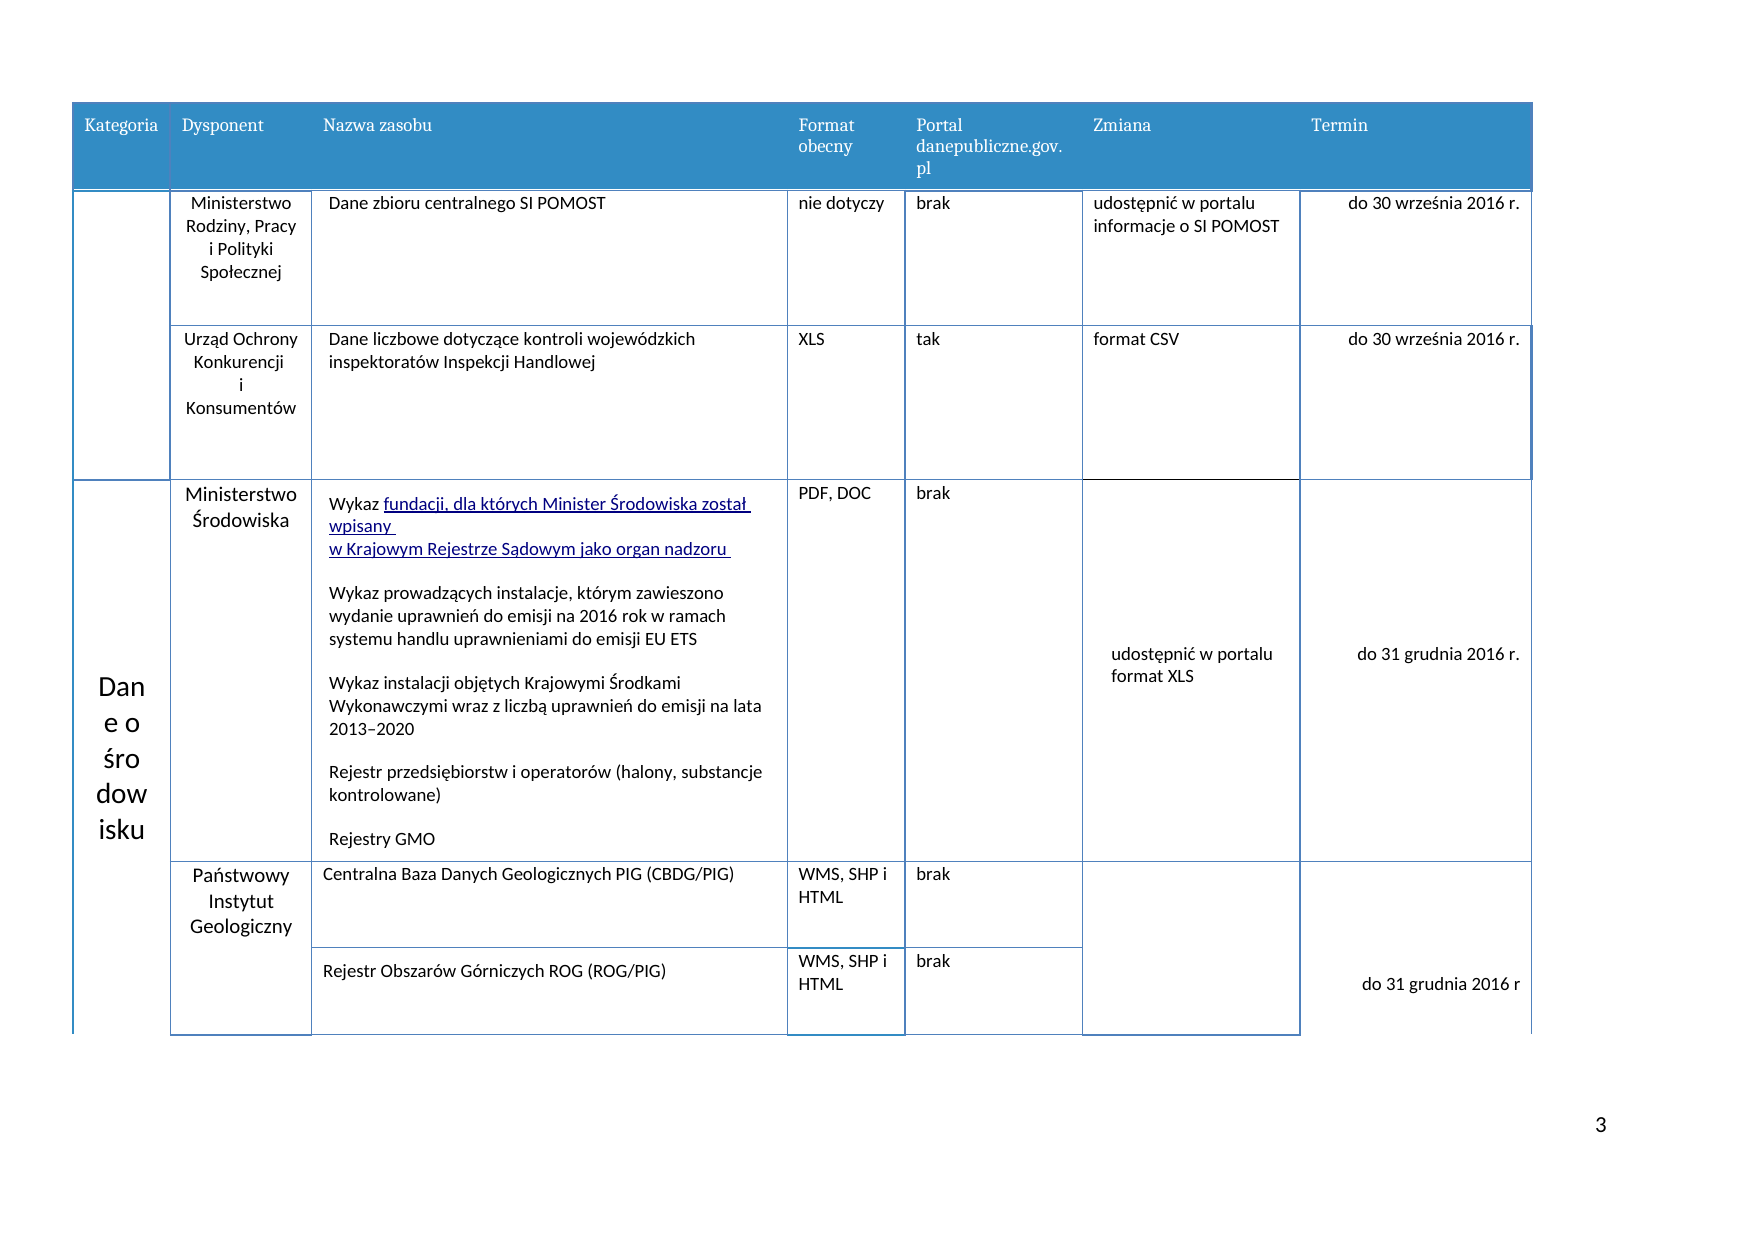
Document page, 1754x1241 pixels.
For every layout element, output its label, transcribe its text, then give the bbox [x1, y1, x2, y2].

table_cell [74, 192, 169, 479]
table_cell udostępnić w portalu format XLS [1083, 480, 1299, 861]
table_cell Rejestr Obszarów Górniczych ROG (ROG/PIG) [312, 948, 787, 1034]
table_cell do 30 września 2016 r. [1301, 192, 1531, 325]
table_cell brak [906, 192, 1082, 325]
table_cell do 31 grudnia 2016 r [1301, 947, 1531, 1034]
table_cell brak [906, 480, 1082, 861]
table_cell WMS, SHP i HTML [788, 949, 904, 1034]
table_cell do 31 grudnia 2016 r. [1301, 480, 1531, 861]
table_cell PDF, DOC [788, 480, 904, 861]
table_cell udostępnić w portalu informacje o SI POMOST [1083, 191, 1299, 325]
table_cell format CSV [1083, 326, 1299, 479]
table_cell Ministerstwo Rodziny, Pracy i Polityki Społecznej [171, 192, 311, 325]
table_header Format obecny [787, 104, 905, 189]
table_cell Dane zbioru centralnego SI POMOST [312, 191, 787, 325]
table_cell Dane liczbowe dotyczące kontroli wojewódzkich inspektoratów Inspekcji Handlowej [312, 326, 787, 479]
table_cell Urząd Ochrony Konkurencji i Konsumentów [171, 326, 311, 479]
table_header Termin [1300, 104, 1530, 189]
table_header Dysponent [171, 104, 312, 189]
table_cell nie dotyczy [788, 191, 904, 325]
table_header Kategoria [74, 104, 169, 189]
table_cell Dane o środowisku [74, 481, 170, 1034]
table_cell [1301, 862, 1531, 947]
table_cell [1083, 862, 1299, 1034]
table_header Zmiana [1082, 104, 1300, 189]
table_header Portal danepubliczne.gov.pl [905, 104, 1082, 189]
table_header Nazwa zasobu [312, 104, 787, 189]
table_cell WMS, SHP i HTML [788, 862, 904, 947]
table_cell do 30 września 2016 r. [1301, 326, 1530, 479]
table_cell brak [906, 862, 1082, 947]
table_cell Wykaz fundacji, dla których Minister Środowiska został wpisany w Krajowym Rejestrze Sądowym jako organ nadzoru Wykaz prowadzących instalacje, którym zawieszono wydanie uprawnień do emisji na 2016 rok w ramach systemu handlu uprawnieniami do emisji EU ETS Wykaz instalacji objętych Krajowymi Środkami Wykonawczymi wraz z liczbą uprawnień do emisji na lata 2013–2020 Rejestr przedsiębiorstw i operatorów (halony, substancje kontrolowane) Rejestry GMO [312, 480, 787, 861]
table_cell Centralna Baza Danych Geologicznych PIG (CBDG/PIG) [312, 862, 787, 947]
table_cell Ministerstwo Środowiska [171, 480, 311, 861]
table_cell Państwowy Instytut Geologiczny [171, 862, 311, 1034]
table_cell XLS [788, 326, 904, 479]
table_cell tak [906, 326, 1082, 479]
table_cell brak [906, 948, 1082, 1034]
